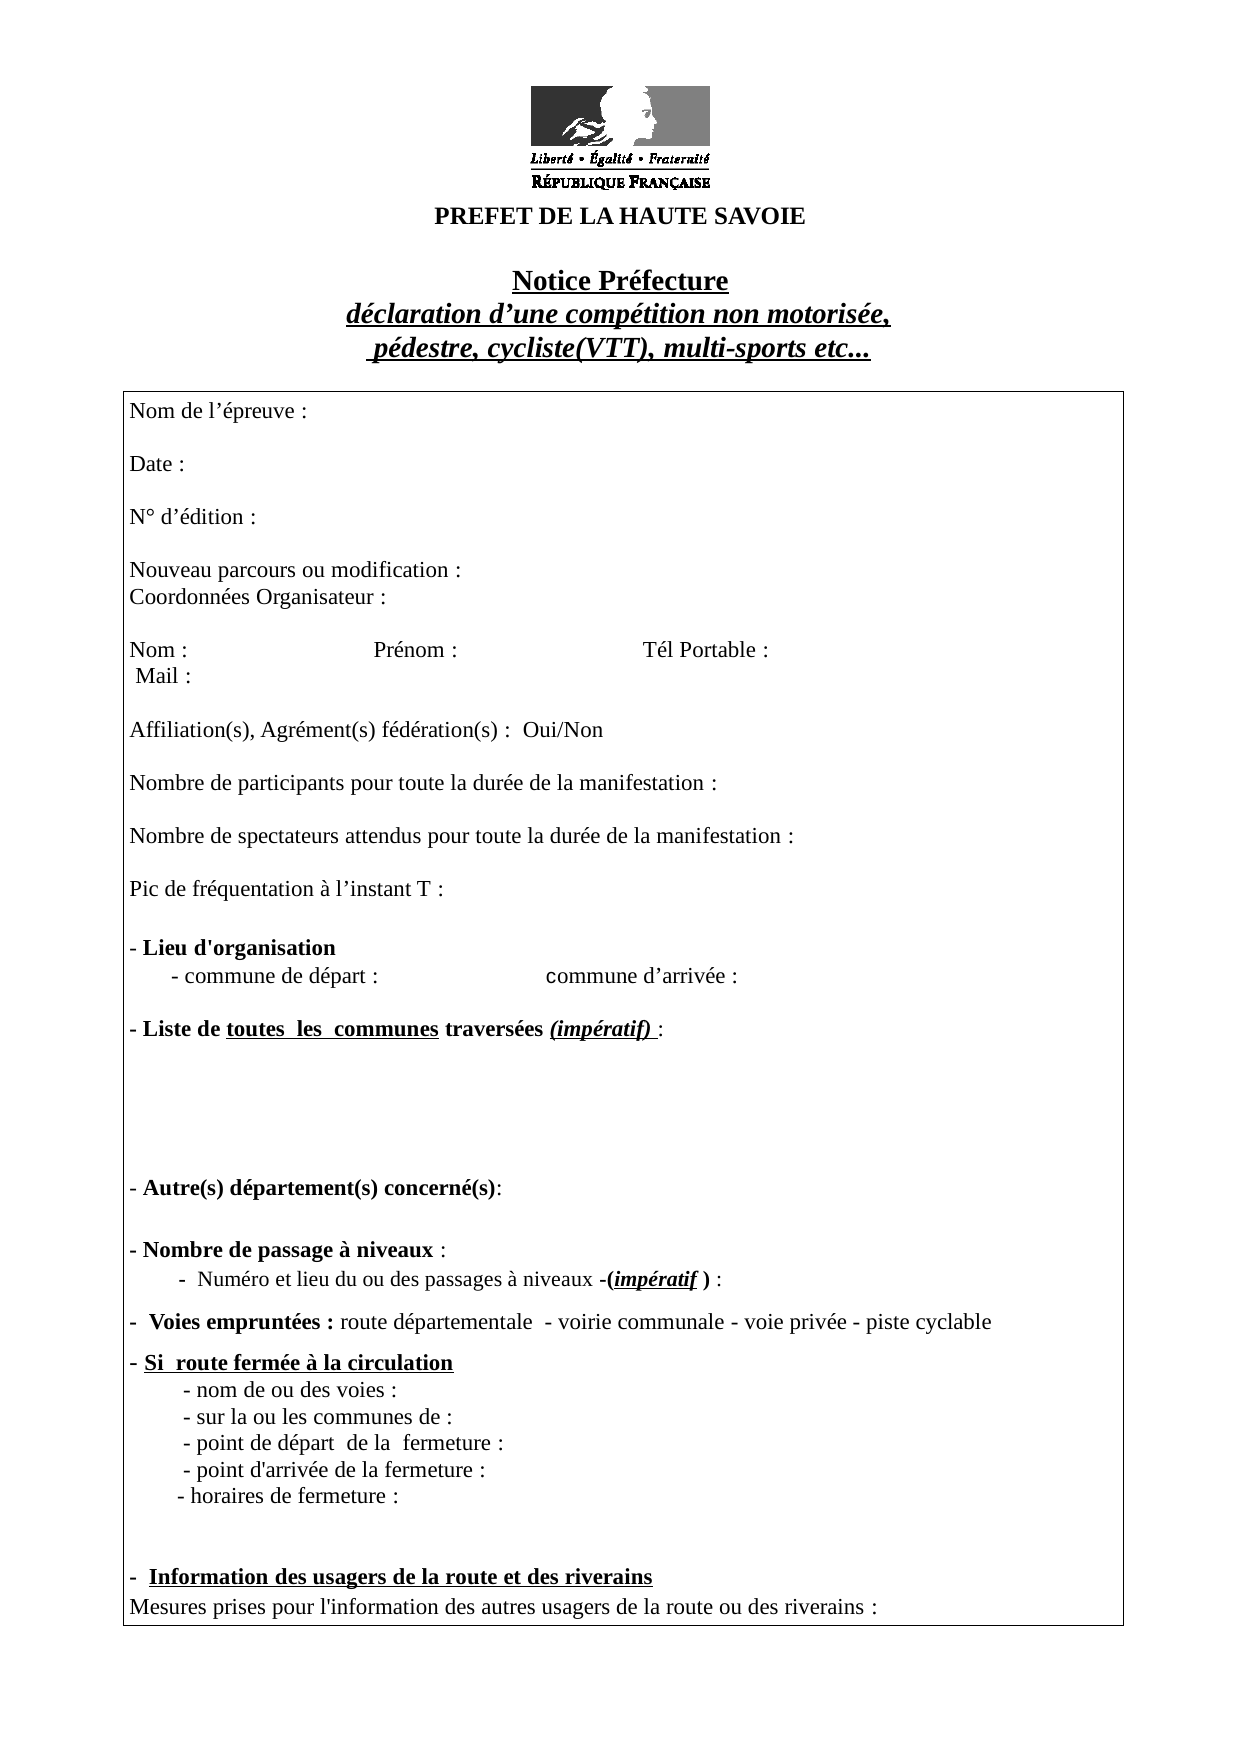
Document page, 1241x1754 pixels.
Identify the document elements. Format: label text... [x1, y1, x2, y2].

text pédestre, cycliste(VTT), multi-sports etc... [118, 330, 1122, 364]
text déclaration d’une compétition non motorisée, [118, 297, 1122, 330]
text PREFET DE LA HAUTE SAVOIE [118, 201, 1122, 229]
text Notice Préfecture [118, 263, 1122, 297]
table_header Nom de l’épreuve : Date : N° d’édition : Nouveau parcours ou modification : Coordonnées Organisateur : Nom : Prénom : Tél Portable : Mail : Affiliation(s), Agrément(s) fédération(s) : Oui/Non Nombre de participants pour toute la durée de la manifestation : Nombre de spectateurs attendus pour toute la durée de la manifestation : Pic de fréquentation à l’instant T : - Lieu d'organisation - commune de départ : commune d’arrivée : - Liste de toutes les communes traversées (impératif) : - Autre(s) département(s) concerné(s): - Nombre de passage à niveaux : - Numéro et lieu du ou des passages à niveaux -(impératif ) : - Voies empruntées : route départementale - voirie communale - voie privée - piste cyclable - Si route fermée à la circulation - nom de ou des voies : - sur la ou les communes de : - point de départ de la fermeture : - point d'arrivée de la fermeture : - horaires de fermeture : - Information des usagers de la route et des riverains Mesures prises pour l'information des autres usagers de la route ou des riverains : [124, 392, 1123, 1625]
